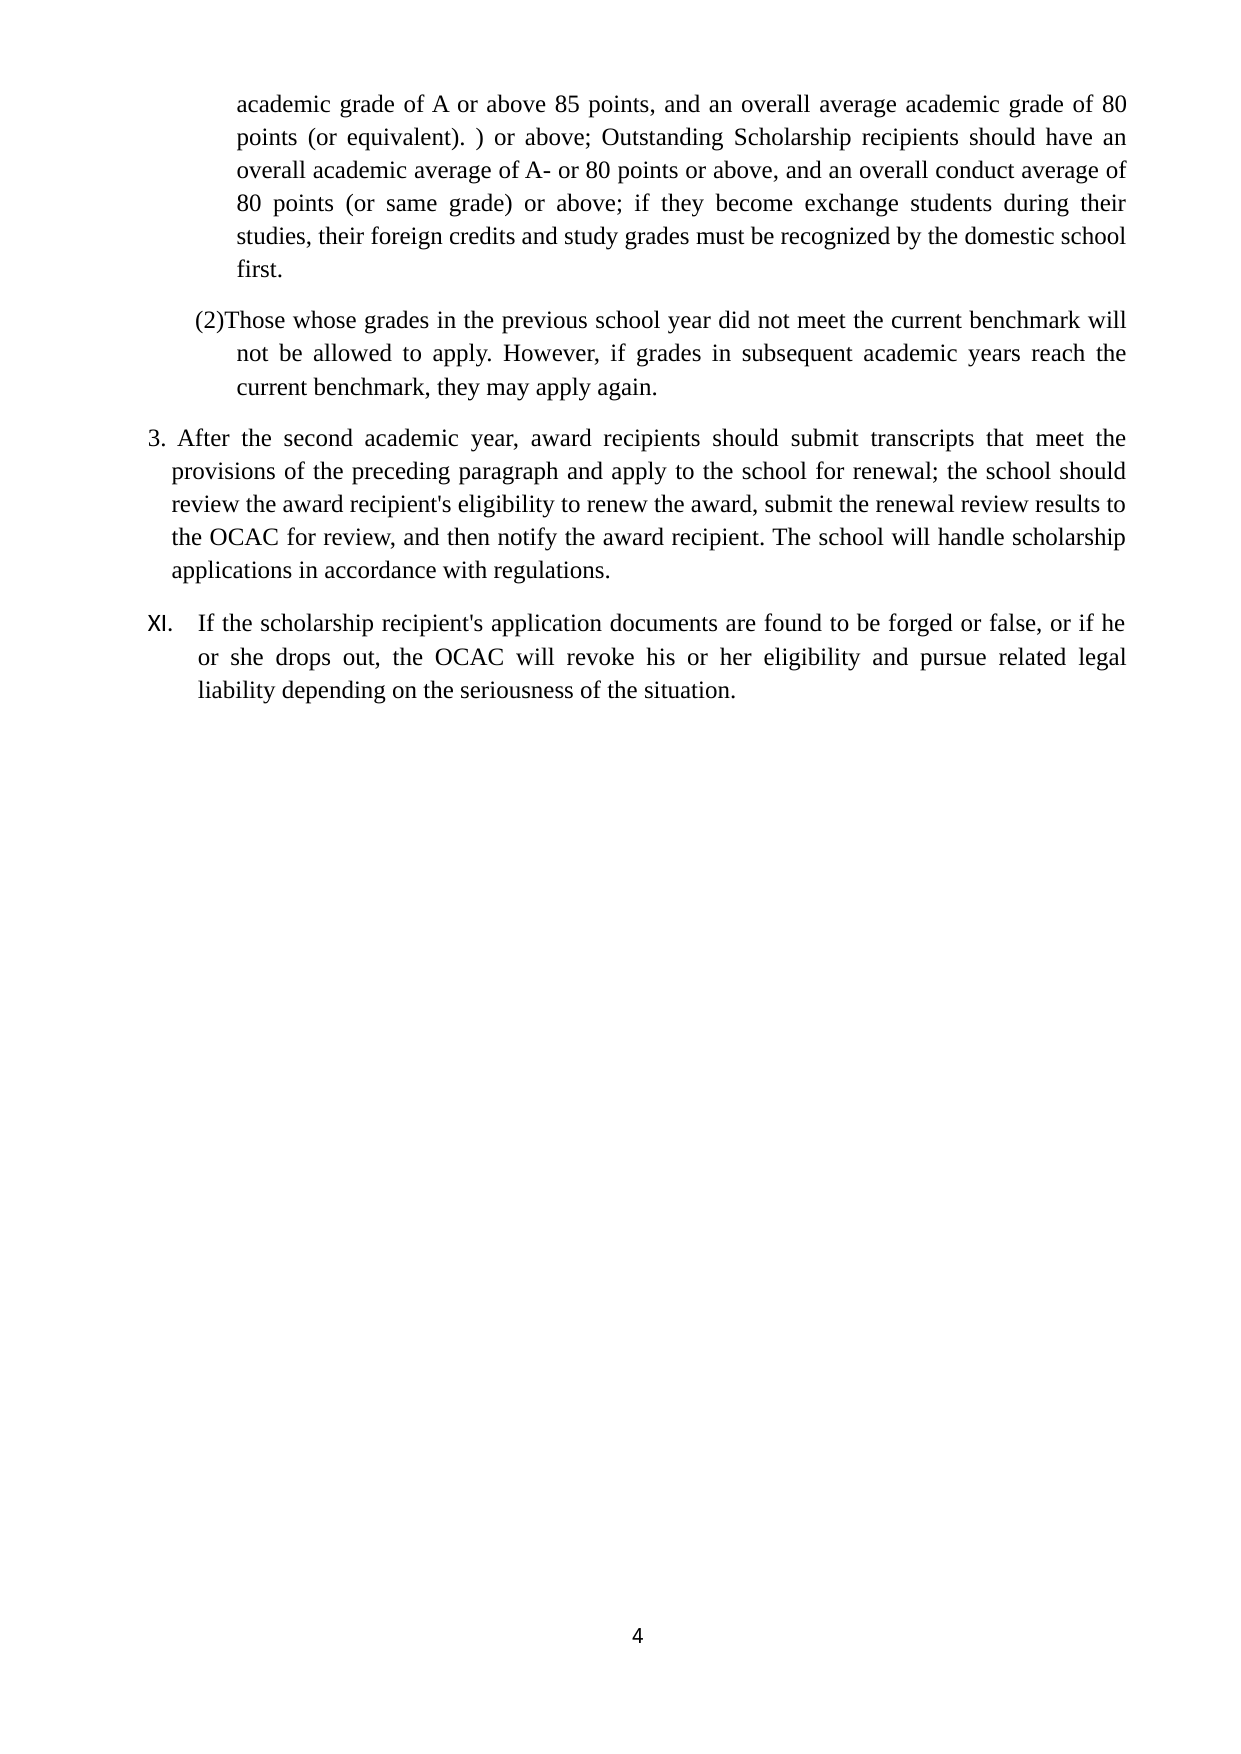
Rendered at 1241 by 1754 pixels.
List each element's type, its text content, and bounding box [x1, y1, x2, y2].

text 3. After the second academic year, award recipients should submit transcripts that meet the provisions of the preceding paragraph and apply to the school for renewal; the school should review the award recipient's eligibility to renew the award, submit the renewal review results to the OCAC for review, and then notify the award recipient. The school will handle scholarship applications in accordance with regulations. [148, 423, 1127, 584]
list If the scholarship recipient's application documents are found to be forged or false, or if he or she drops out, the OCAC will revoke his or her eligibility and pursue related legal liability depending on the seriousness of the situation. [148, 607, 1127, 704]
text academic grade of A or above 85 points, and an overall average academic grade of 80 points (or equivalent). ) or above; Outstanding Scholarship recipients should have an overall academic average of A- or 80 points or above, and an overall conduct average of 80 points (or same grade) or above; if they become exchange students during their studies, their foreign credits and study grades must be recognized by the domestic school first. [195, 89, 1127, 282]
text (2)Those whose grades in the previous school year did not meet the current benchmark will not be allowed to apply. However, if grades in subsequent academic years reach the current benchmark, they may apply again. [195, 306, 1127, 400]
